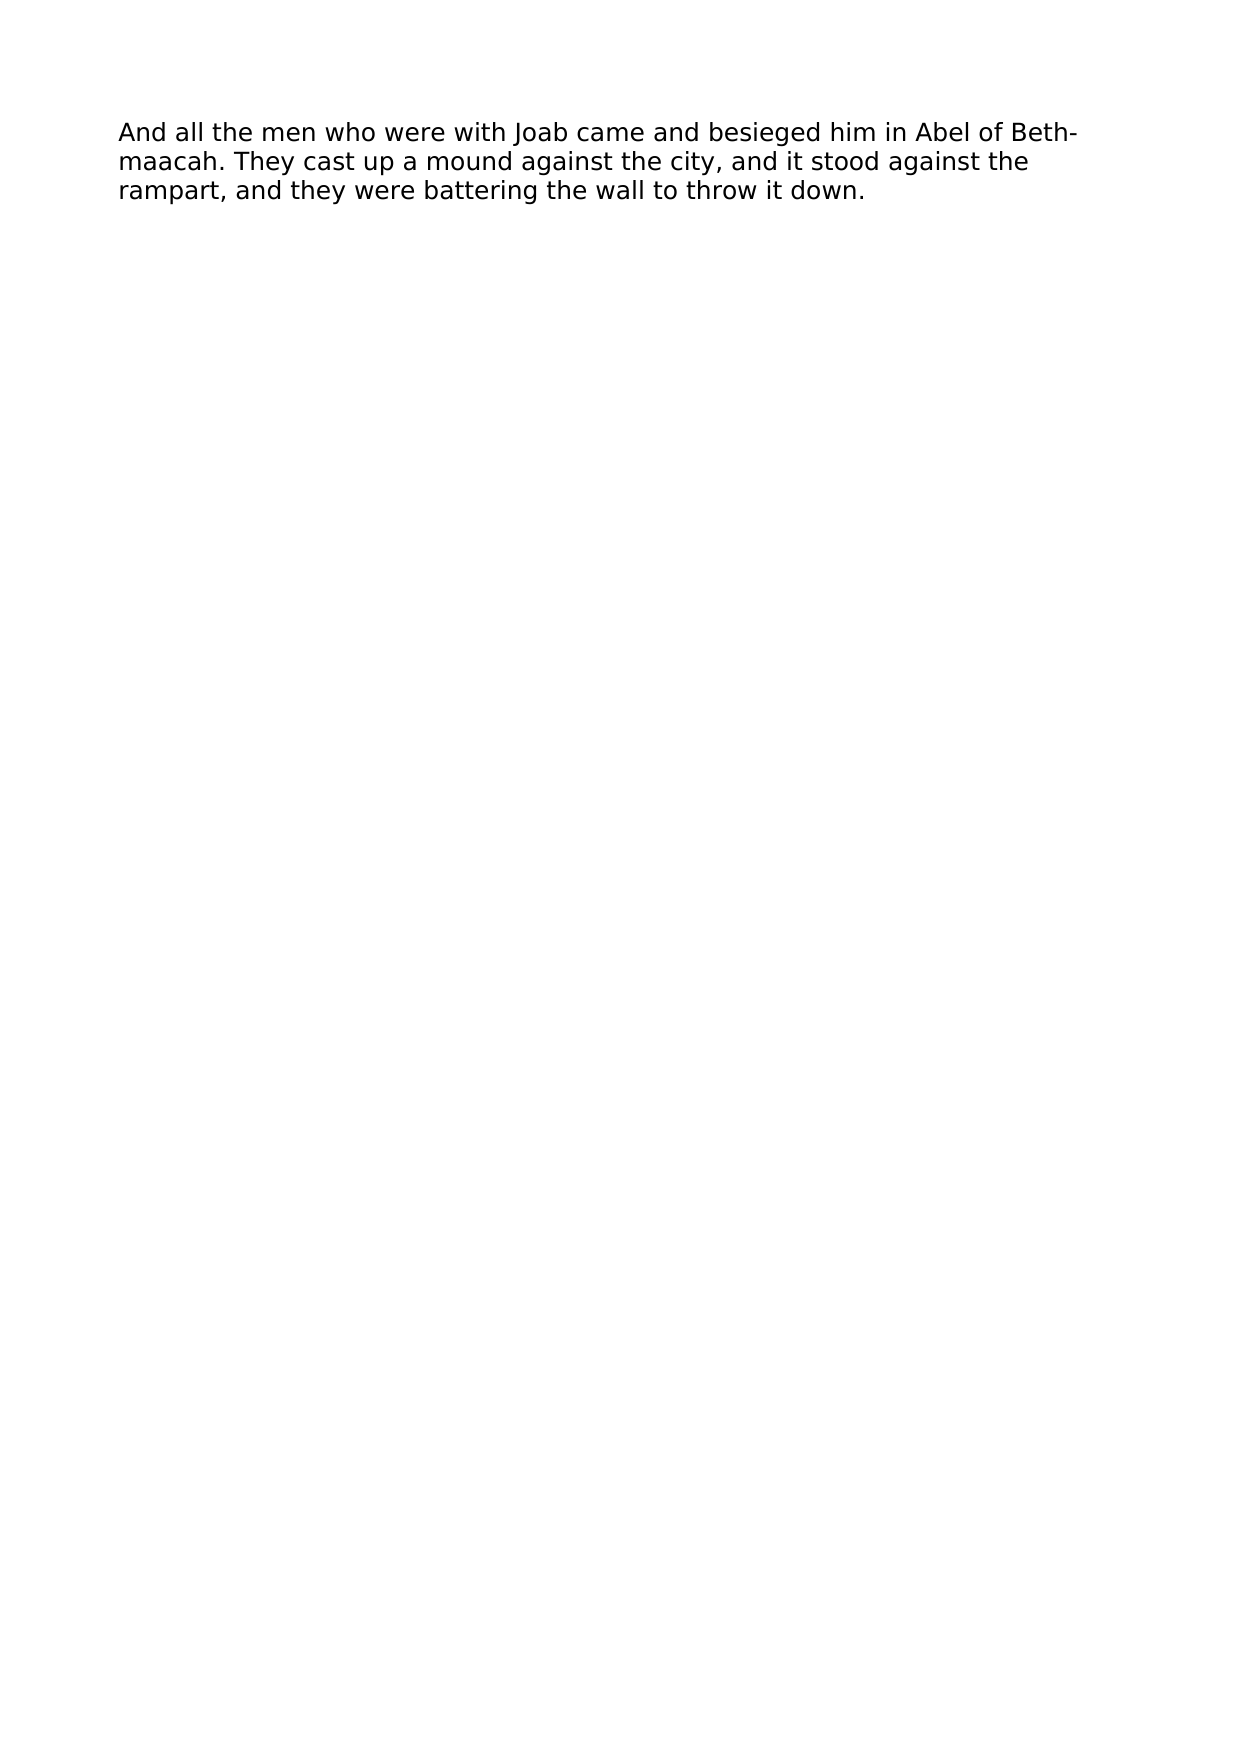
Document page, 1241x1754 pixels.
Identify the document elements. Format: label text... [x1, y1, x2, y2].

text And all the men who were with Joab came and besieged him in Abel of Beth-maacah. They cast up a mound against the city, and it stood against the rampart, and they were battering the wall to throw it down. [118, 118, 1122, 206]
